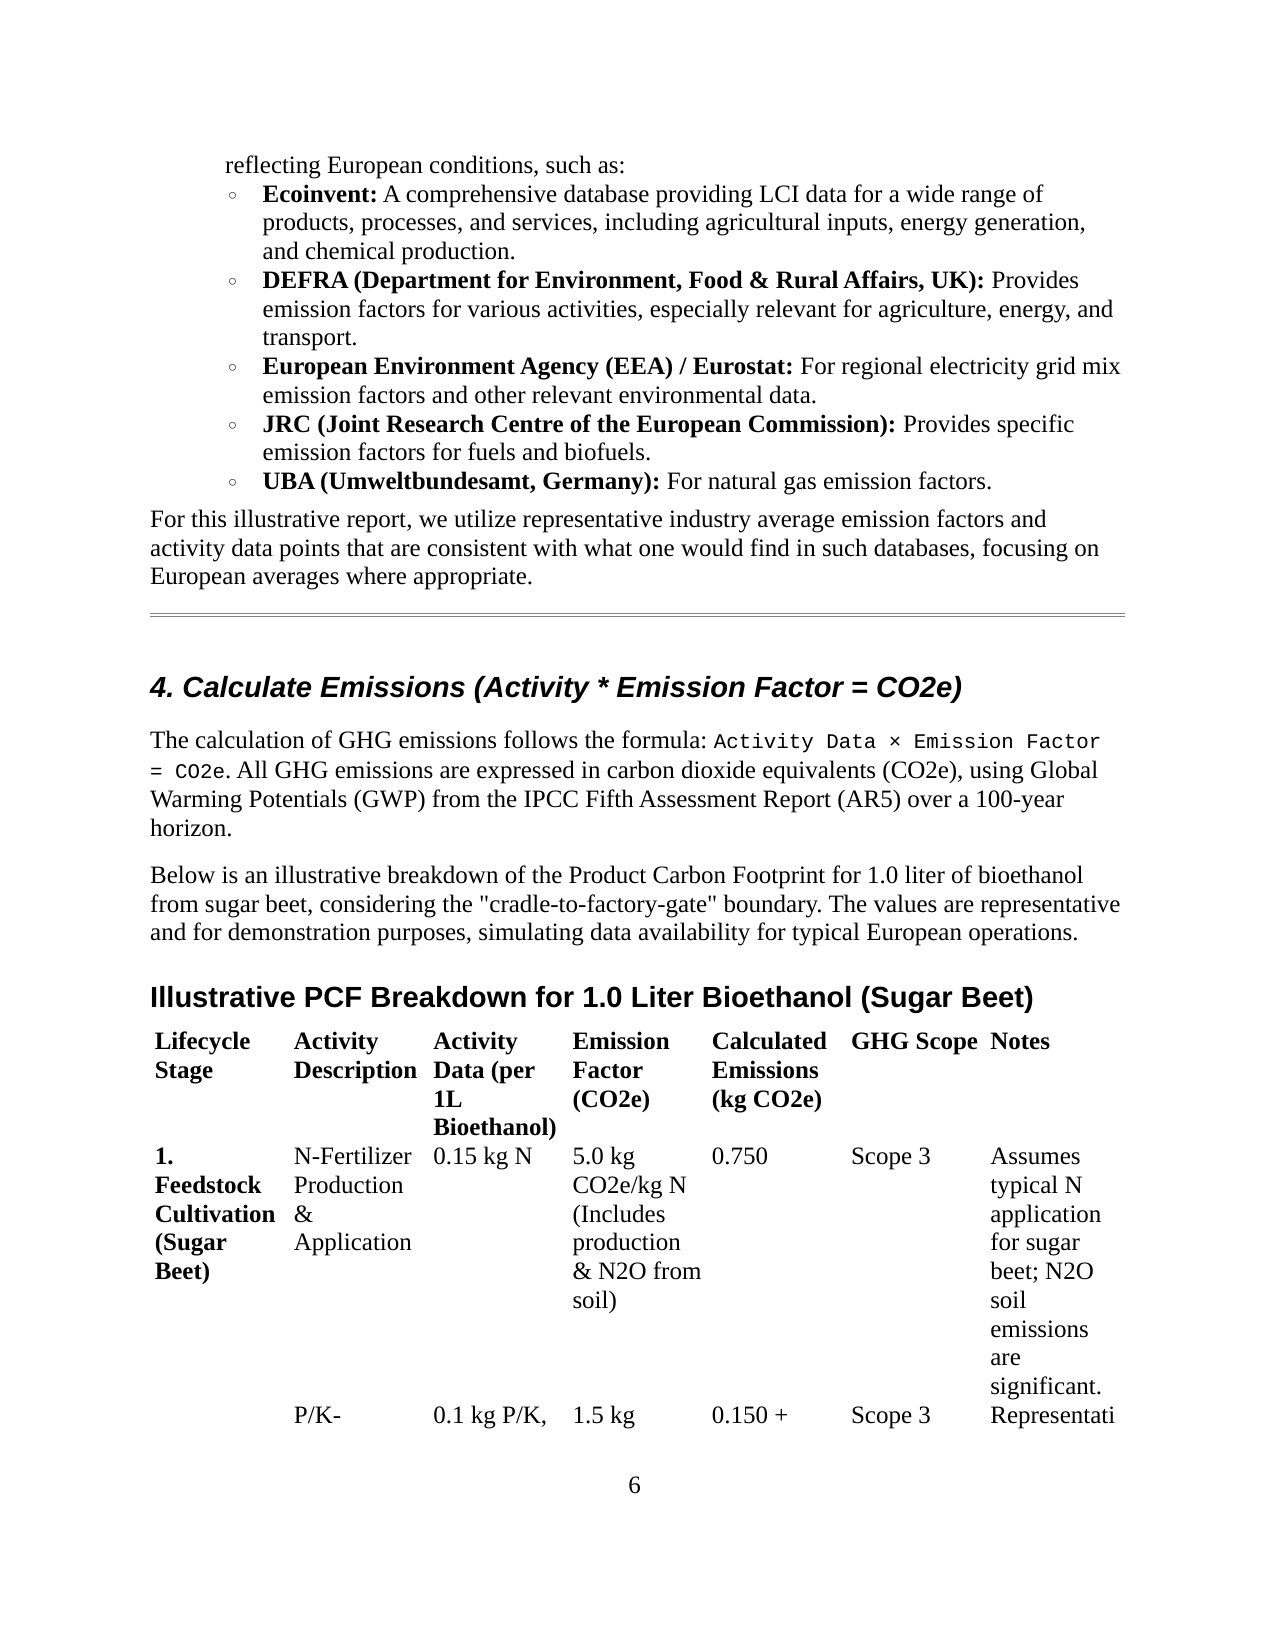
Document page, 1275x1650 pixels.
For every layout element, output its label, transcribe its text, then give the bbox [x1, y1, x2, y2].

table_cell Scope 3 [846, 1400, 986, 1429]
table_cell Representati [986, 1400, 1125, 1429]
table_cell 1.5 kg [568, 1400, 707, 1429]
text Below is an illustrative breakdown of the Product Carbon Footprint for 1.0 liter of bioethanol from sugar beet, considering the "cradle-to-factory-gate" boundary. The values are representative and for demonstration purposes, simulating data availability for typical European operations. [150, 860, 1125, 946]
table_header Notes [986, 1026, 1125, 1141]
table_cell 0.1 kg P/K, [429, 1400, 568, 1429]
table_cell Assumes typical N application for sugar beet; N2O soil emissions are significant. [986, 1141, 1125, 1400]
subtitle Illustrative PCF Breakdown for 1.0 Liter Bioethanol (Sugar Beet) [150, 980, 1125, 1014]
table_cell 0.750 [707, 1141, 846, 1400]
list UBA (Umweltbundesamt, Germany): For natural gas emission factors. [225, 466, 1125, 495]
table_header Calculated Emissions (kg CO2e) [707, 1026, 846, 1141]
table_cell P/K- [289, 1400, 428, 1429]
list DEFRA (Department for Environment, Food & Rural Affairs, UK): Provides emission factors for various activities, especially relevant for agriculture, energy, and transport. [225, 265, 1125, 351]
table_cell 5.0 kg CO2e/kg N (Includes production & N2O from soil) [568, 1141, 707, 1400]
list Ecoinvent: A comprehensive database providing LCI data for a wide range of products, processes, and services, including agricultural inputs, energy generation, and chemical production. [225, 179, 1125, 265]
table_cell 0.15 kg N [429, 1141, 568, 1400]
list JRC (Joint Research Centre of the European Commission): Provides specific emission factors for fuels and biofuels. [225, 409, 1125, 466]
text The calculation of GHG emissions follows the formula: Activity Data × Emission Factor = CO2e. All GHG emissions are expressed in carbon dioxide equivalents (CO2e), using Global Warming Potentials (GWP) from the IPCC Fifth Assessment Report (AR5) over a 100-year horizon. [150, 725, 1125, 842]
table_header Emission Factor (CO2e) [568, 1026, 707, 1141]
subtitle 4. Calculate Emissions (Activity * Emission Factor = CO2e) [150, 670, 1125, 704]
list reflecting European conditions, such as: [187, 150, 1125, 179]
table_cell N-Fertilizer Production & Application [289, 1141, 428, 1400]
table_cell Scope 3 [846, 1141, 986, 1400]
table_cell [150, 1400, 289, 1429]
list European Environment Agency (EEA) / Eurostat: For regional electricity grid mix emission factors and other relevant environmental data. [225, 351, 1125, 409]
table_header GHG Scope [846, 1026, 986, 1141]
text For this illustrative report, we utilize representative industry average emission factors and activity data points that are consistent with what one would find in such databases, focusing on European averages where appropriate. [150, 504, 1125, 590]
table_cell 1. Feedstock Cultivation (Sugar Beet) [150, 1141, 289, 1400]
table_header Lifecycle Stage [150, 1026, 289, 1141]
table_cell 0.150 + [707, 1400, 846, 1429]
table_header Activity Description [289, 1026, 428, 1141]
table_header Activity Data (per 1L Bioethanol) [429, 1026, 568, 1141]
